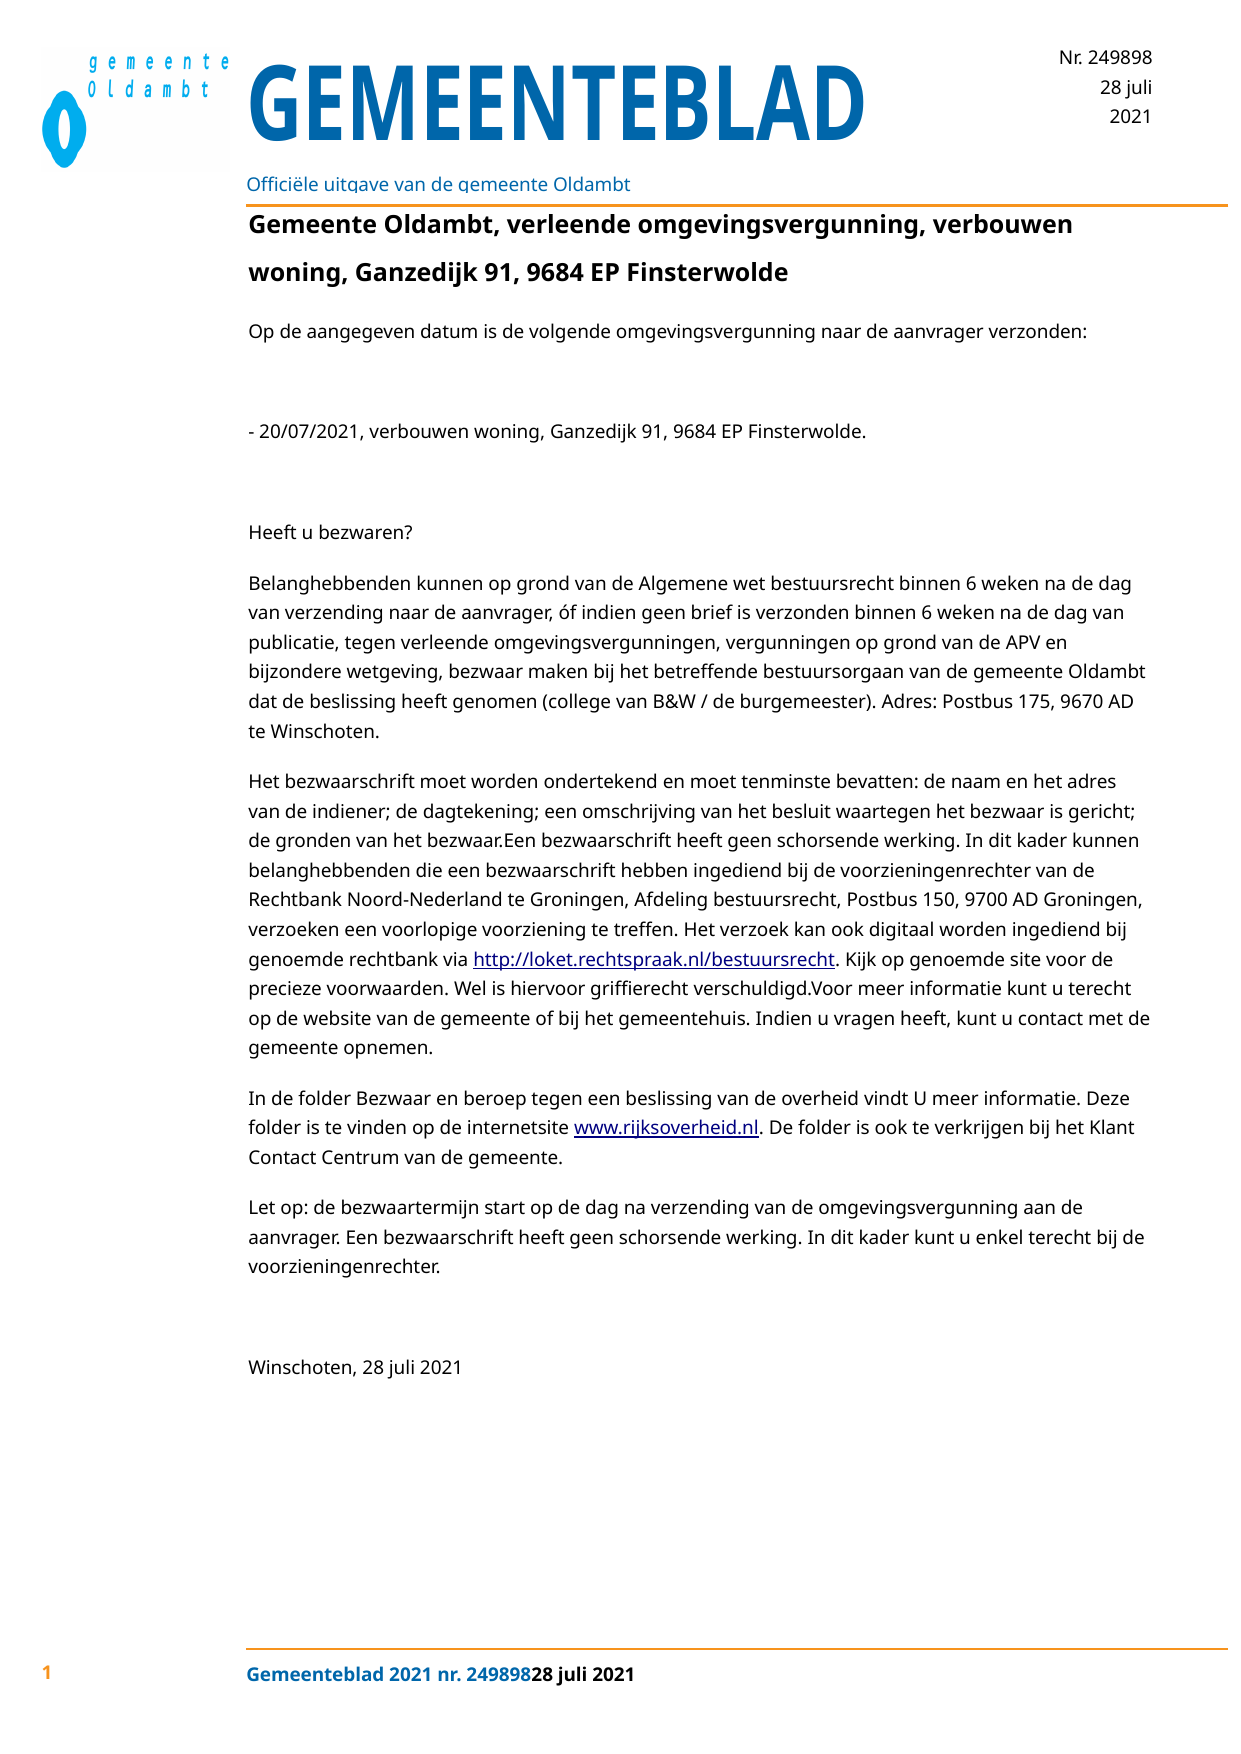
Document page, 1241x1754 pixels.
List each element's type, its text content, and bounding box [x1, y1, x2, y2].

text Belanghebbenden kunnen op grond van de Algemene wet bestuursrecht binnen 6 weken na de dag van verzending naar de aanvrager, óf indien geen brief is verzonden binnen 6 weken na de dag van publicatie, tegen verleende omgevingsvergunningen, vergunningen op grond van de APV en bijzondere wetgeving, bezwaar maken bij het betreffende bestuursorgaan van de gemeente Oldambt dat de beslissing heeft genomen (college van B&W / de burgemeester). Adres: Postbus 175, 9670 AD te Winschoten. [248, 570, 1152, 744]
text Let op: de bezwaartermijn start op de dag na verzending van de omgevingsvergunning aan de aanvrager. Een bezwaarschrift heeft geen schorsende werking. In dit kader kunt u enkel terecht bij de voorzieningenrechter. [248, 1194, 1152, 1279]
text - 20/07/2021, verbouwen woning, Ganzedijk 91, 9684 EP Finsterwolde. [248, 419, 1152, 444]
picture [41, 47, 231, 172]
text Winschoten, 28 juli 2021 [248, 1354, 1152, 1380]
text In de folder Bezwaar en beroep tegen een beslissing van de overheid vindt U meer informatie. Deze folder is te vinden op de internetsite www.rijksoverheid.nl. De folder is ook te verkrijgen bij het Klant Contact Centrum van de gemeente. [248, 1085, 1152, 1170]
text Gemeente Oldambt, verleende omgevingsvergunning, verbouwen woning, Ganzedijk 91, 9684 EP Finsterwolde [248, 207, 1152, 288]
text Heeft u bezwaren? [248, 519, 1152, 545]
text Op de aangegeven datum is de volgende omgevingsvergunning naar de aanvrager verzonden: [248, 318, 1152, 344]
text Het bezwaarschrift moet worden ondertekend en moet tenminste bevatten: de naam en het adres van de indiener; de dagtekening; een omschrijving van het besluit waartegen het bezwaar is gericht; de gronden van het bezwaar.Een bezwaarschrift heeft geen schorsende werking. In dit kader kunnen belanghebbenden die een bezwaarschrift hebben ingediend bij de voorzieningenrechter van de Rechtbank Noord-Nederland te Groningen, Afdeling bestuursrecht, Postbus 150, 9700 AD Groningen, verzoeken een voorlopige voorziening te treffen. Het verzoek kan ook digitaal worden ingediend bij genoemde rechtbank via http://loket.rechtspraak.nl/bestuursrecht. Kijk op genoemde site voor de precieze voorwaarden. Wel is hiervoor griffierecht verschuldigd.Voor meer informatie kunt u terecht op de website van de gemeente of bij het gemeentehuis. Indien u vragen heeft, kunt u contact met de gemeente opnemen. [248, 768, 1152, 1060]
